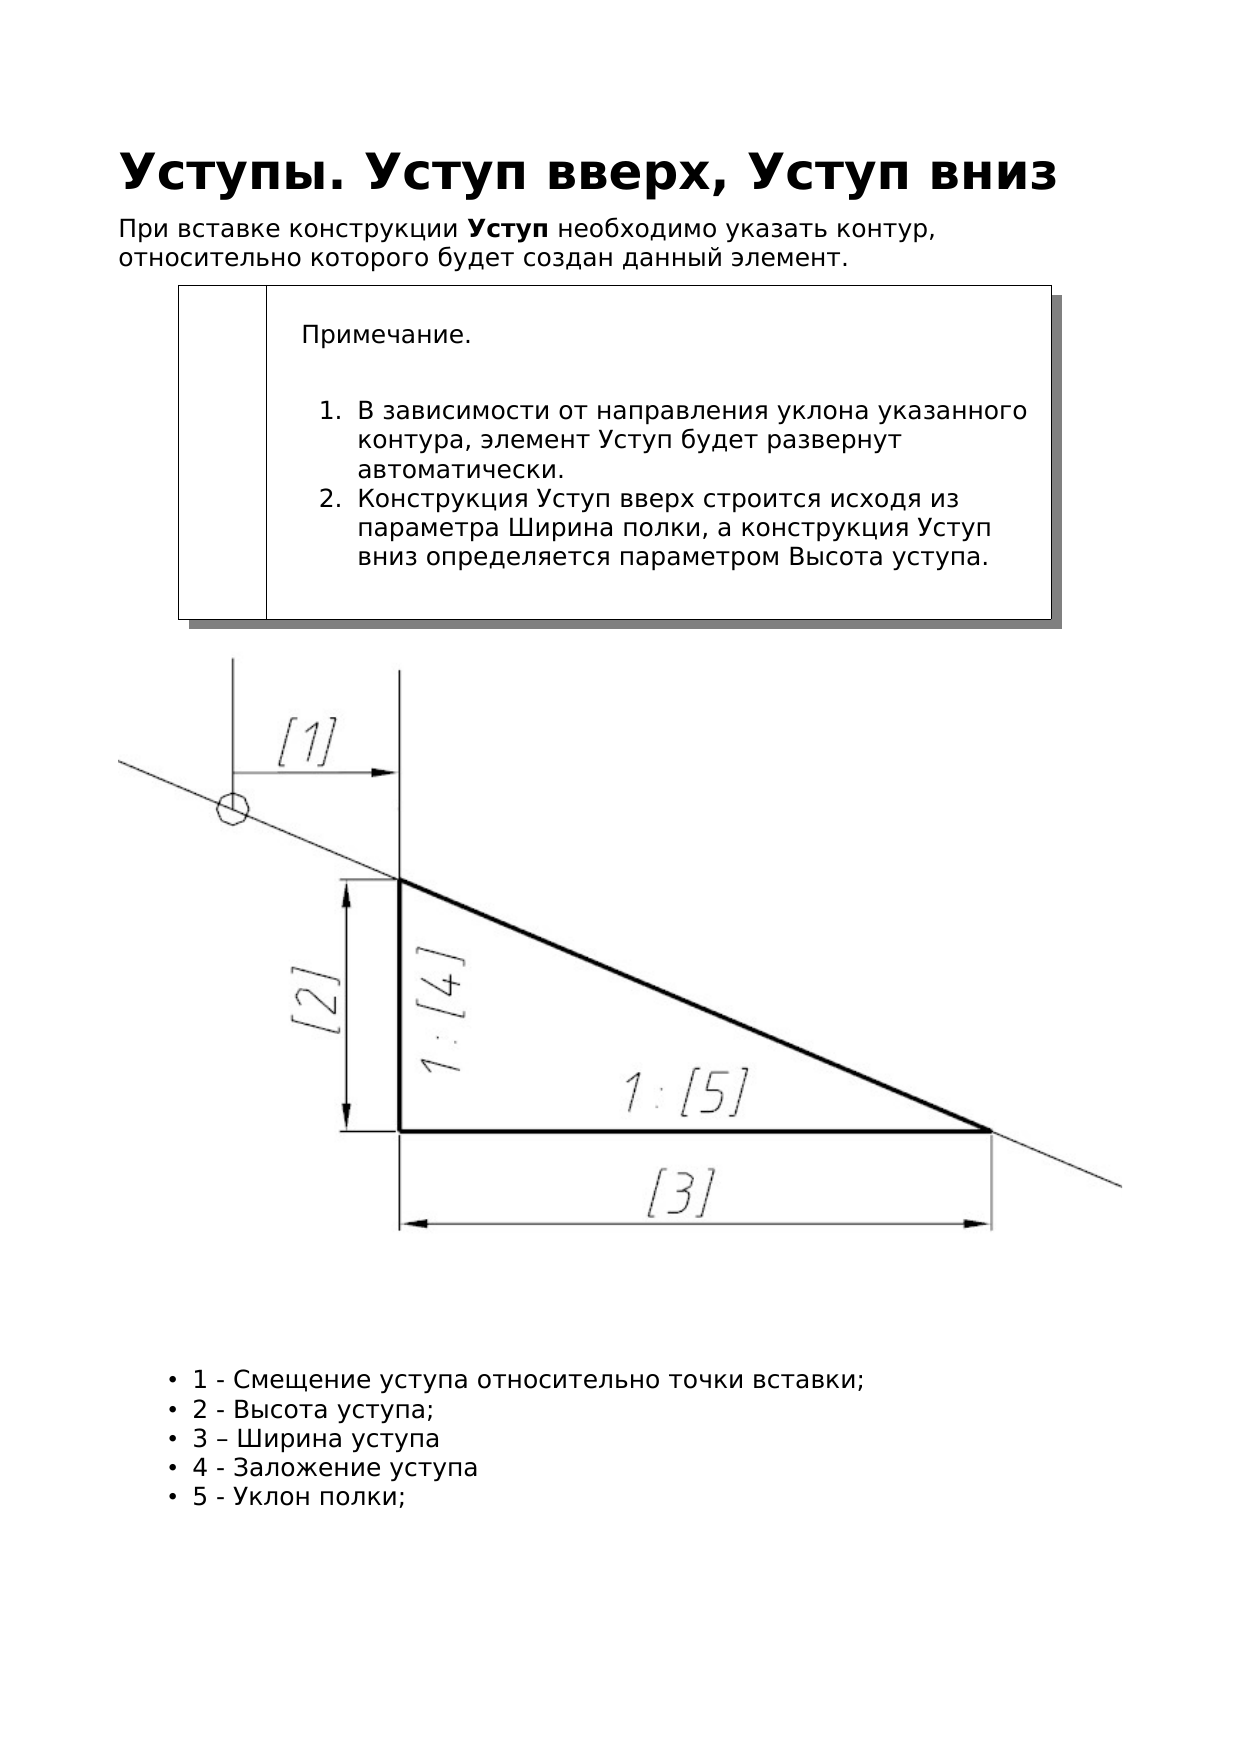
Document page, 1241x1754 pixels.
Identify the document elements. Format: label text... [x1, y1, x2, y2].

table_header Примечание. В зависимости от направления уклона указанного контура, элемент Уступ будет развернут автоматически. Конструкция Уступ вверх строится исходя из параметра Ширина полки, а конструкция Уступ вниз определяется параметром Высота уступа. [267, 286, 1051, 619]
list 3 – Ширина уступа [177, 1424, 1122, 1453]
table_header [179, 286, 266, 619]
list 4 - Заложение уступа [177, 1453, 1122, 1482]
subtitle Уступы. Уступ вверх, Уступ вниз [118, 143, 1122, 201]
picture [118, 629, 1123, 1295]
list 1 - Смещение уступа относительно точки вставки; [177, 1366, 1122, 1395]
text При вставке конструкции Уступ необходимо указать контур, относительно которого будет создан данный элемент. [118, 214, 1122, 272]
list 5 - Уклон полки; [177, 1482, 1122, 1511]
list 2 - Высота уступа; [177, 1395, 1122, 1424]
